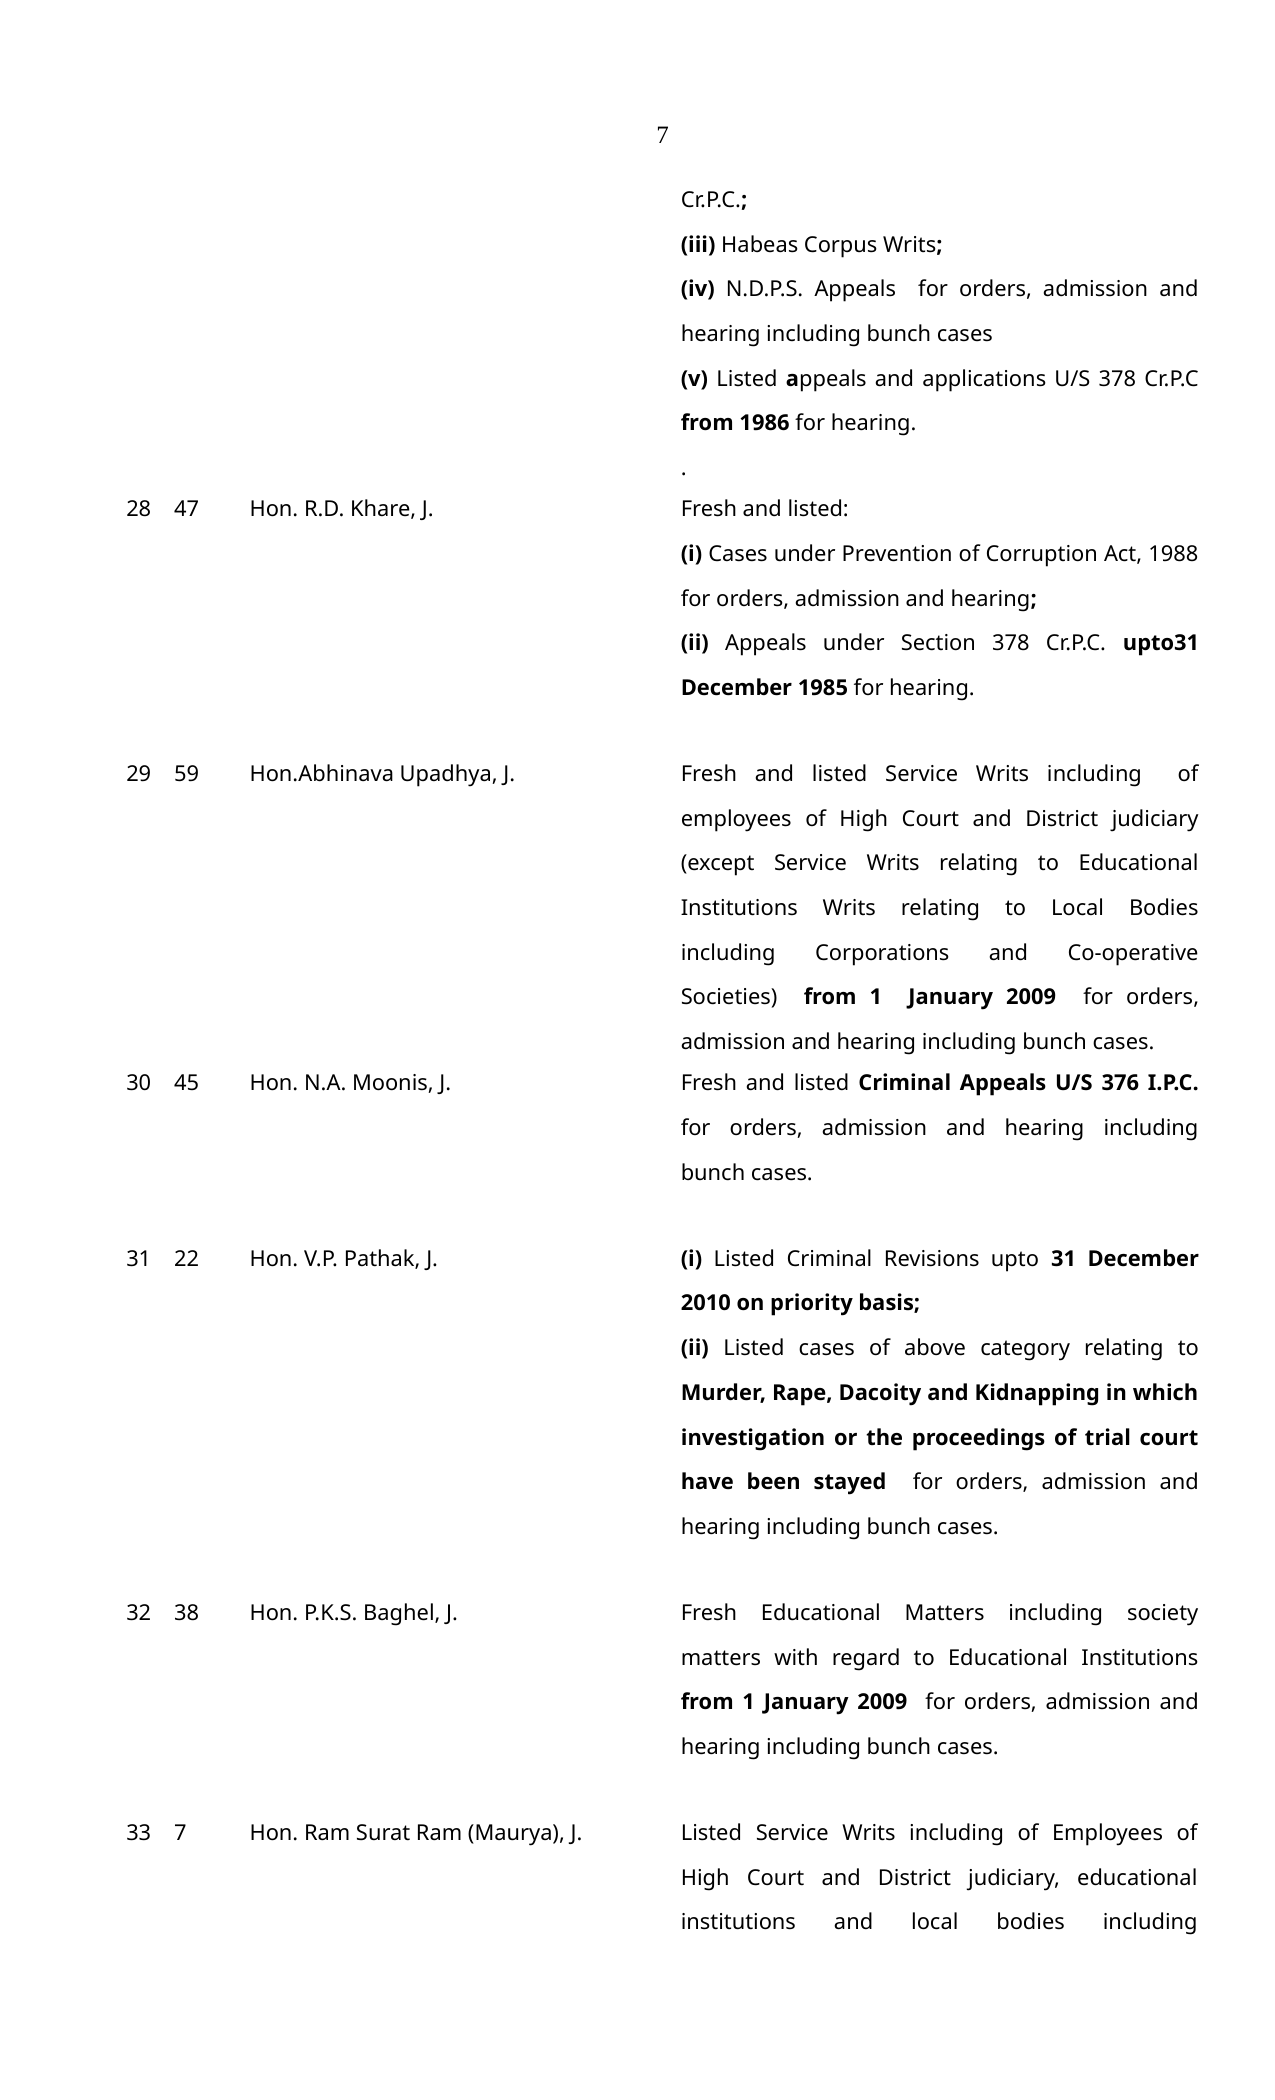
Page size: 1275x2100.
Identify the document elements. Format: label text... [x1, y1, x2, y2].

table_cell Fresh and listed Service Writs including of employees of High Court and District judiciary (except Service Writs relating to Educational Institutions Writs relating to Local Bodies including Corporations and Co-operative Societies) from 1 January 2009 for orders, admission and hearing including bunch cases. [675, 752, 1205, 1062]
table_cell [120, 178, 168, 488]
table_cell Cr.P.C.; (iii) Habeas Corpus Writs; (iv) N.D.P.S. Appeals for orders, admission and hearing including bunch cases (v) Listed appeals and applications U/S 378 Cr.P.C from 1986 for hearing. . [675, 178, 1205, 488]
table_cell Listed Service Writs including of Employees of High Court and District judiciary, educational institutions and local bodies including [675, 1811, 1205, 1942]
table_cell 29 [120, 752, 168, 1062]
table_cell Fresh Educational Matters including society matters with regard to Educational Institutions from 1 January 2009 for orders, admission and hearing including bunch cases. [675, 1591, 1205, 1811]
table_cell (i) Listed Criminal Revisions upto 31 December 2010 on priority basis; (ii) Listed cases of above category relating to Murder, Rape, Dacoity and Kidnapping in which investigation or the proceedings of trial court have been stayed for orders, admission and hearing including bunch cases. [675, 1237, 1205, 1591]
table_cell [168, 178, 244, 488]
table_cell 45 [168, 1062, 244, 1237]
table_cell 33 [120, 1811, 168, 1942]
table_cell Hon.Abhinava Upadhya, J. [244, 752, 675, 1062]
table_cell Hon. V.P. Pathak, J. [244, 1237, 675, 1591]
table_cell 59 [168, 752, 244, 1062]
table_cell 22 [168, 1237, 244, 1591]
table_cell 7 [168, 1811, 244, 1942]
table_cell Fresh and listed: (i) Cases under Prevention of Corruption Act, 1988 for orders, admission and hearing; (ii) Appeals under Section 378 Cr.P.C. upto31 December 1985 for hearing. [675, 488, 1205, 752]
table_cell 30 [120, 1062, 168, 1237]
table_cell Fresh and listed Criminal Appeals U/S 376 I.P.C. for orders, admission and hearing including bunch cases. [675, 1062, 1205, 1237]
table_cell 47 [168, 488, 244, 752]
table_cell [244, 178, 675, 488]
table_cell Hon. Ram Surat Ram (Maurya), J. [244, 1811, 675, 1942]
table_cell 31 [120, 1237, 168, 1591]
table_cell Hon. N.A. Moonis, J. [244, 1062, 675, 1237]
table_cell 32 [120, 1591, 168, 1811]
table_cell 38 [168, 1591, 244, 1811]
table_cell Hon. P.K.S. Baghel, J. [244, 1591, 675, 1811]
table_cell 28 [120, 488, 168, 752]
table_cell Hon. R.D. Khare, J. [244, 488, 675, 752]
